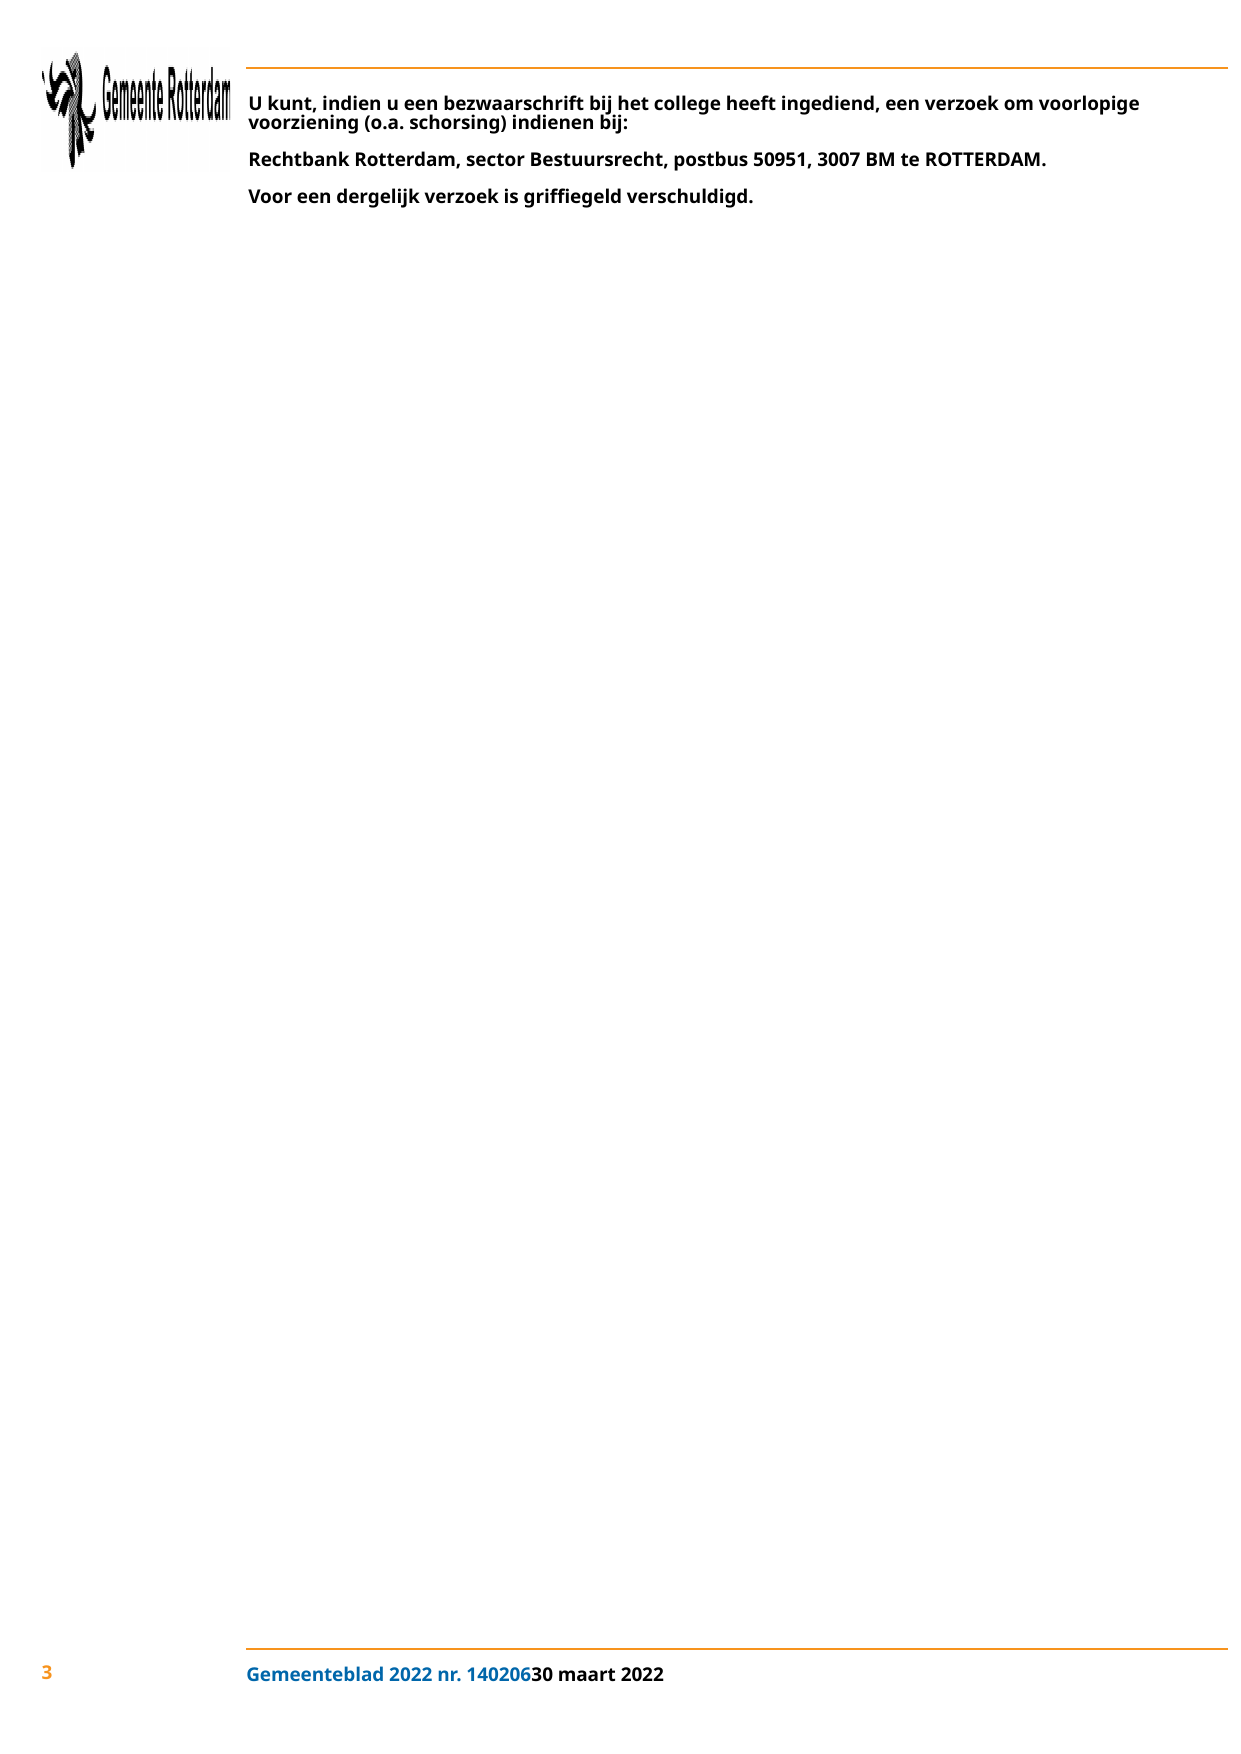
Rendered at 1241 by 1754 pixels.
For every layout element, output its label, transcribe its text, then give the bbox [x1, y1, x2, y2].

picture [41, 47, 231, 172]
text U kunt, indien u een bezwaarschrift bij het college heeft ingediend, een verzoek om voorlopige voorziening (o.a. schorsing) indienen bij: [248, 95, 1152, 133]
text Rechtbank Rotterdam, sector Bestuursrecht, postbus 50951, 3007 BM te ROTTERDAM. [248, 151, 1152, 170]
text Voor een dergelijk verzoek is griffiegeld verschuldigd. [248, 188, 1152, 207]
